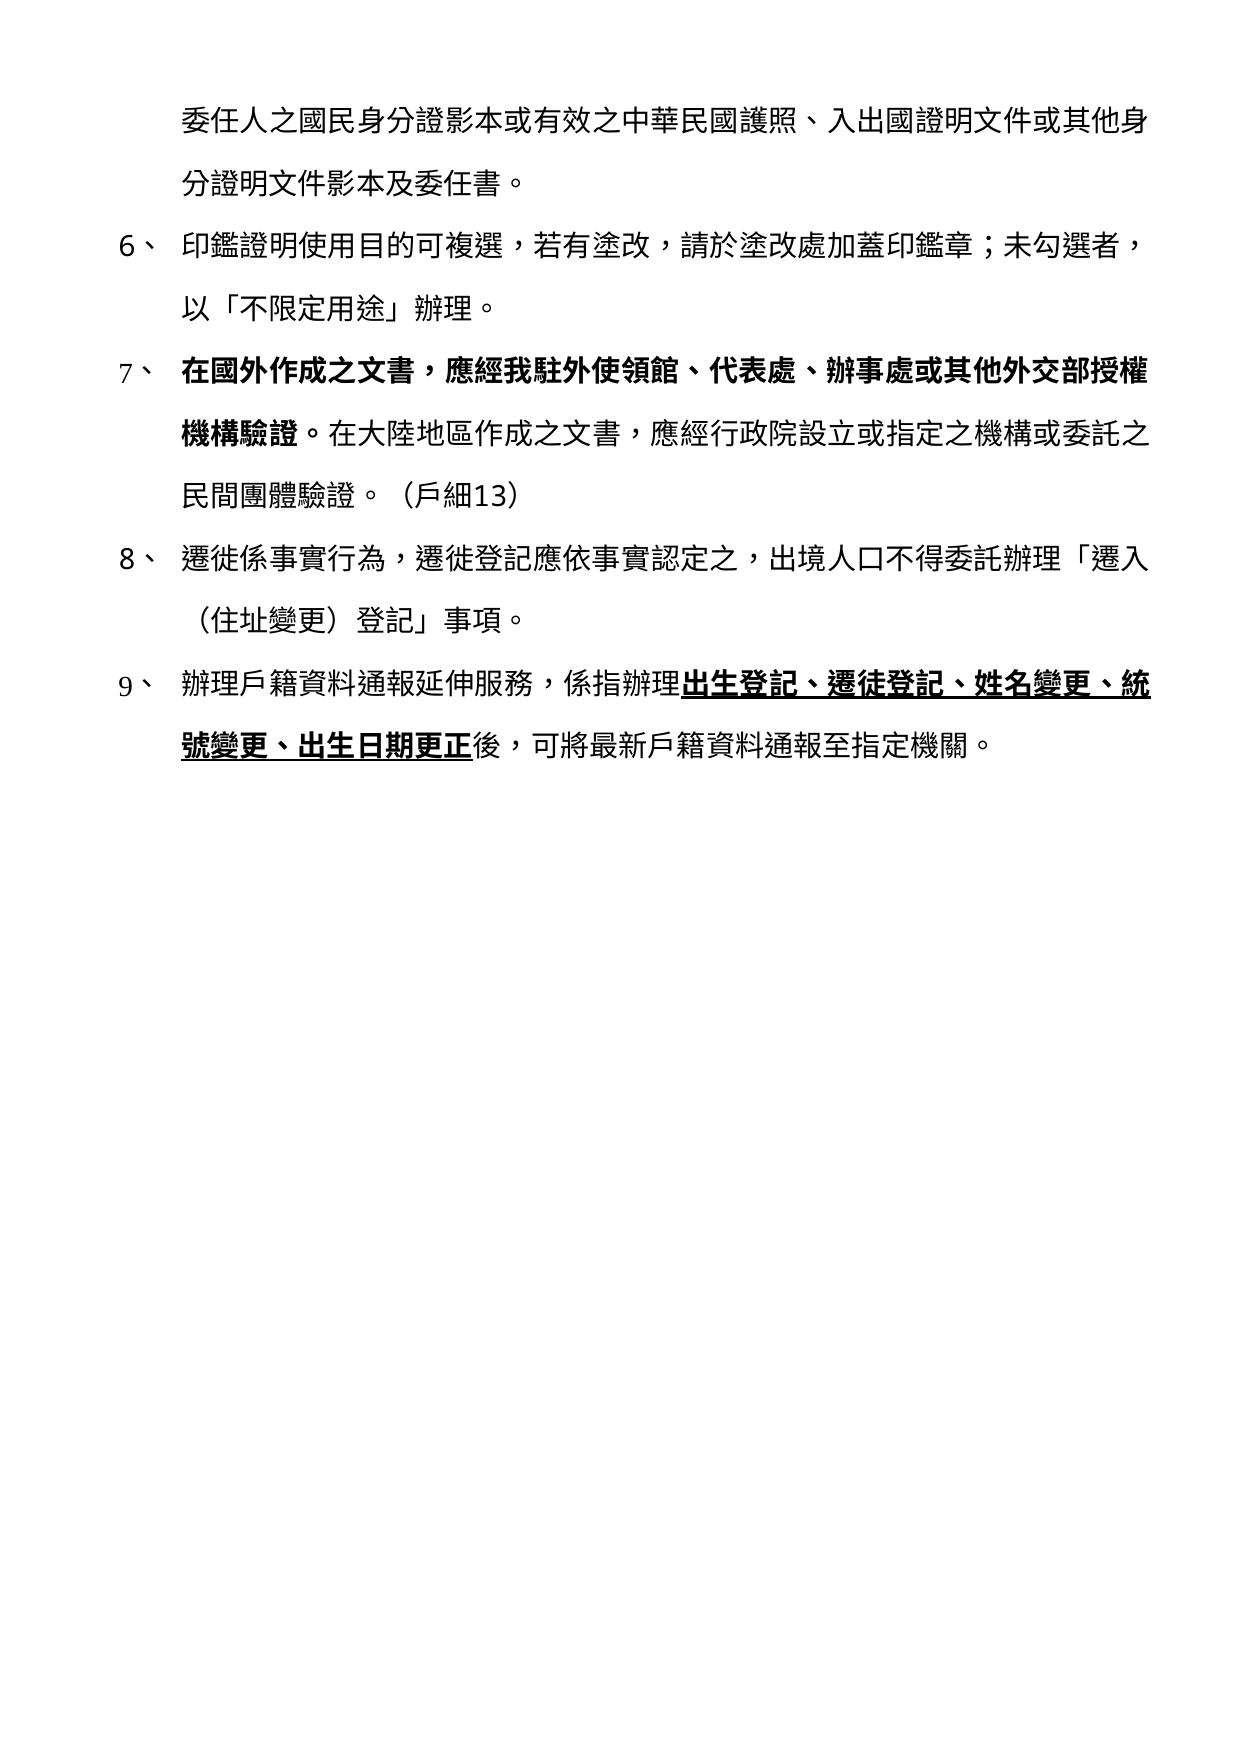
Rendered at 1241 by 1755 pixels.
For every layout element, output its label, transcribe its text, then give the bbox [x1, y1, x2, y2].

list 辦理戶籍資料通報延伸服務，係指辦理出生登記、遷徒登記、姓名變更、統號變更、出生日期更正後，可將最新戶籍資料通報至指定機關。 [118, 640, 1152, 765]
list 委任人之國民身分證影本或有效之中華民國護照、入出國證明文件或其他身分證明文件影本及委任書。 [118, 78, 1152, 203]
list 在國外作成之文書，應經我駐外使領館、代表處、辦事處或其他外交部授權機構驗證。在大陸地區作成之文書，應經行政院設立或指定之機構或委託之民間團體驗證。（戶細13） [118, 328, 1152, 515]
list 遷徙係事實行為，遷徙登記應依事實認定之，出境人口不得委託辦理「遷入（住址變更）登記」事項。 [118, 515, 1152, 640]
list 印鑑證明使用目的可複選，若有塗改，請於塗改處加蓋印鑑章；未勾選者，以「不限定用途」辦理。 [118, 203, 1152, 328]
